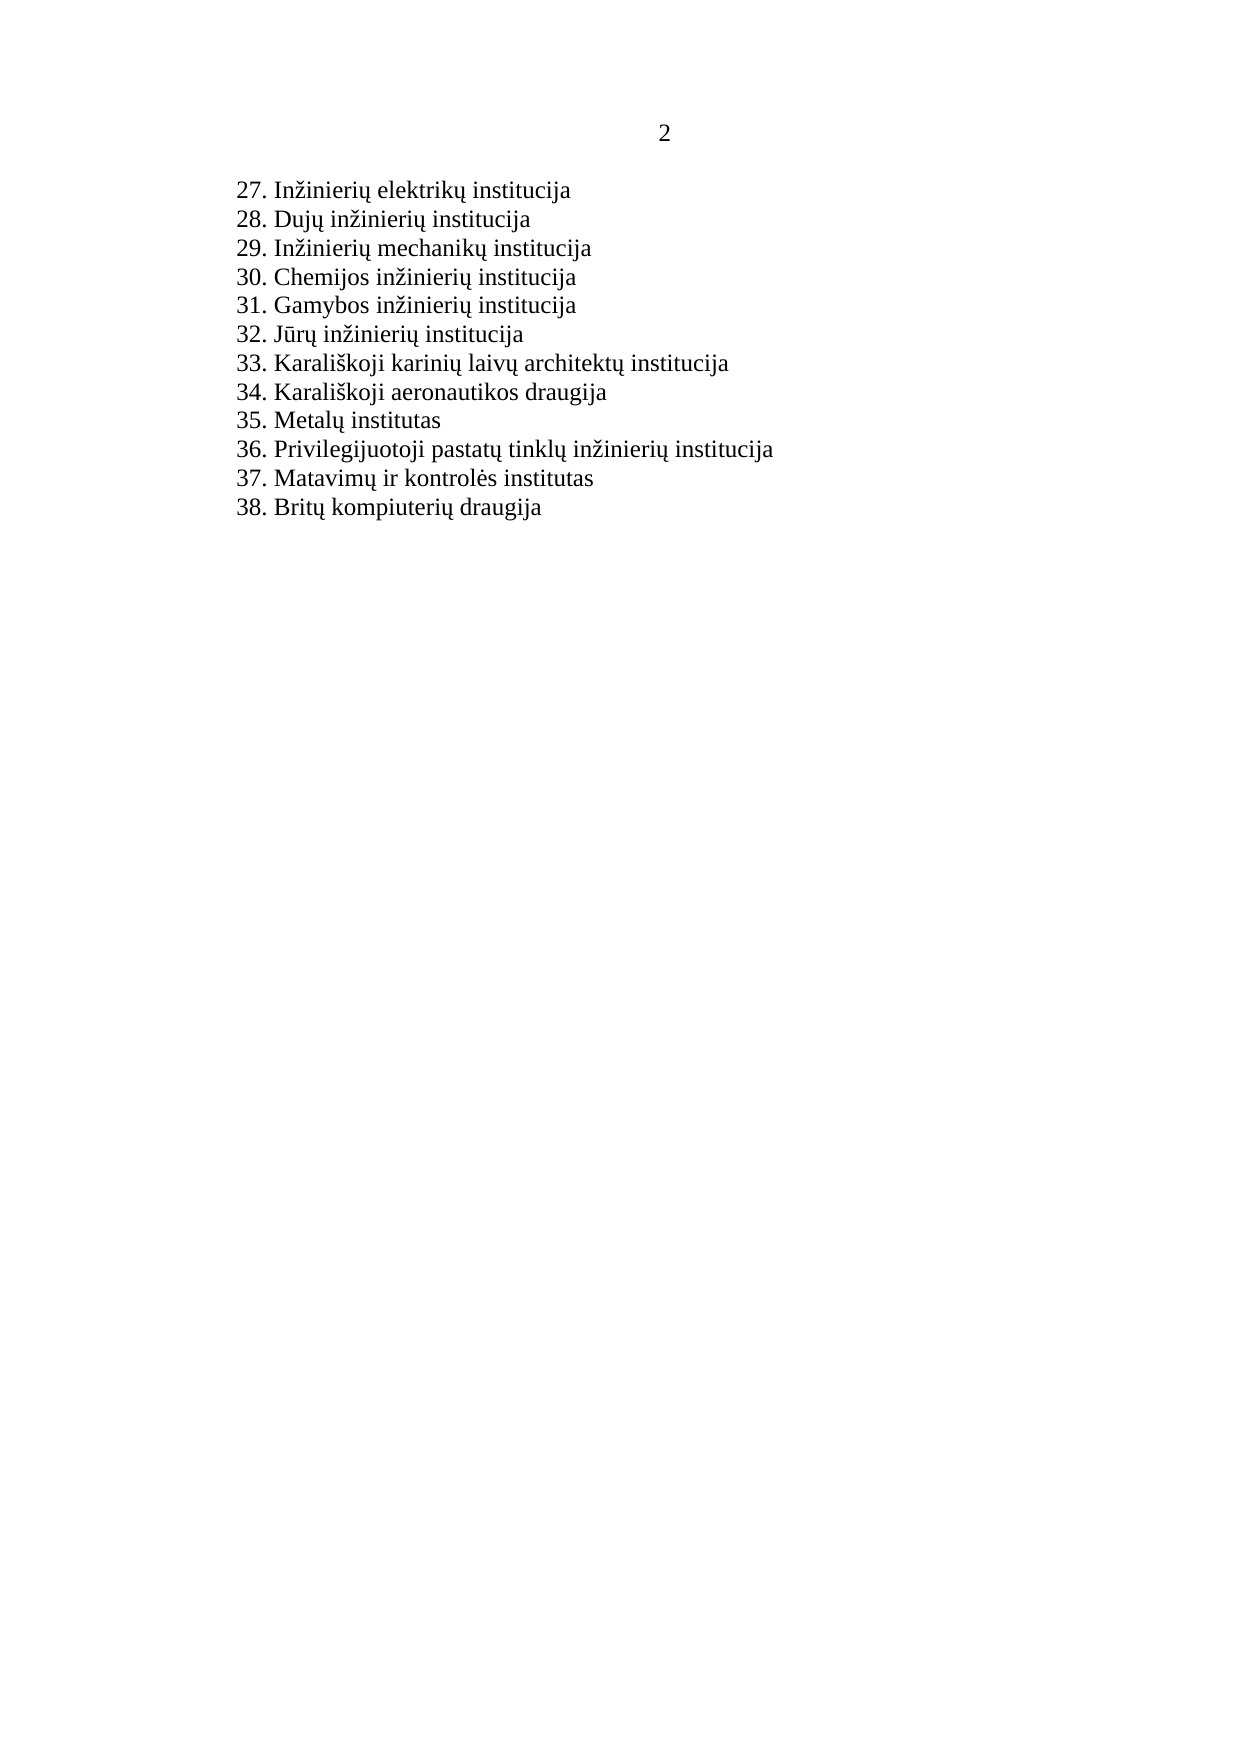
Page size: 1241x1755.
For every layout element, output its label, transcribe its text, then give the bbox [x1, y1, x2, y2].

text 38. Britų kompiuterių draugija [177, 492, 1152, 521]
text 37. Matavimų ir kontrolės institutas [177, 463, 1152, 492]
text 27. Inžinierių elektrikų institucija [177, 176, 1152, 204]
text 29. Inžinierių mechanikų institucija [177, 233, 1152, 262]
text 31. Gamybos inžinierių institucija [177, 291, 1152, 319]
text 34. Karališkoji aeronautikos draugija [177, 377, 1152, 406]
text 32. Jūrų inžinierių institucija [177, 319, 1152, 348]
text 36. Privilegijuotoji pastatų tinklų inžinierių institucija [177, 434, 1152, 463]
text 35. Metalų institutas [177, 406, 1152, 434]
text 28. Dujų inžinierių institucija [177, 204, 1152, 233]
text 30. Chemijos inžinierių institucija [177, 262, 1152, 291]
text 33. Karališkoji karinių laivų architektų institucija [177, 348, 1152, 377]
